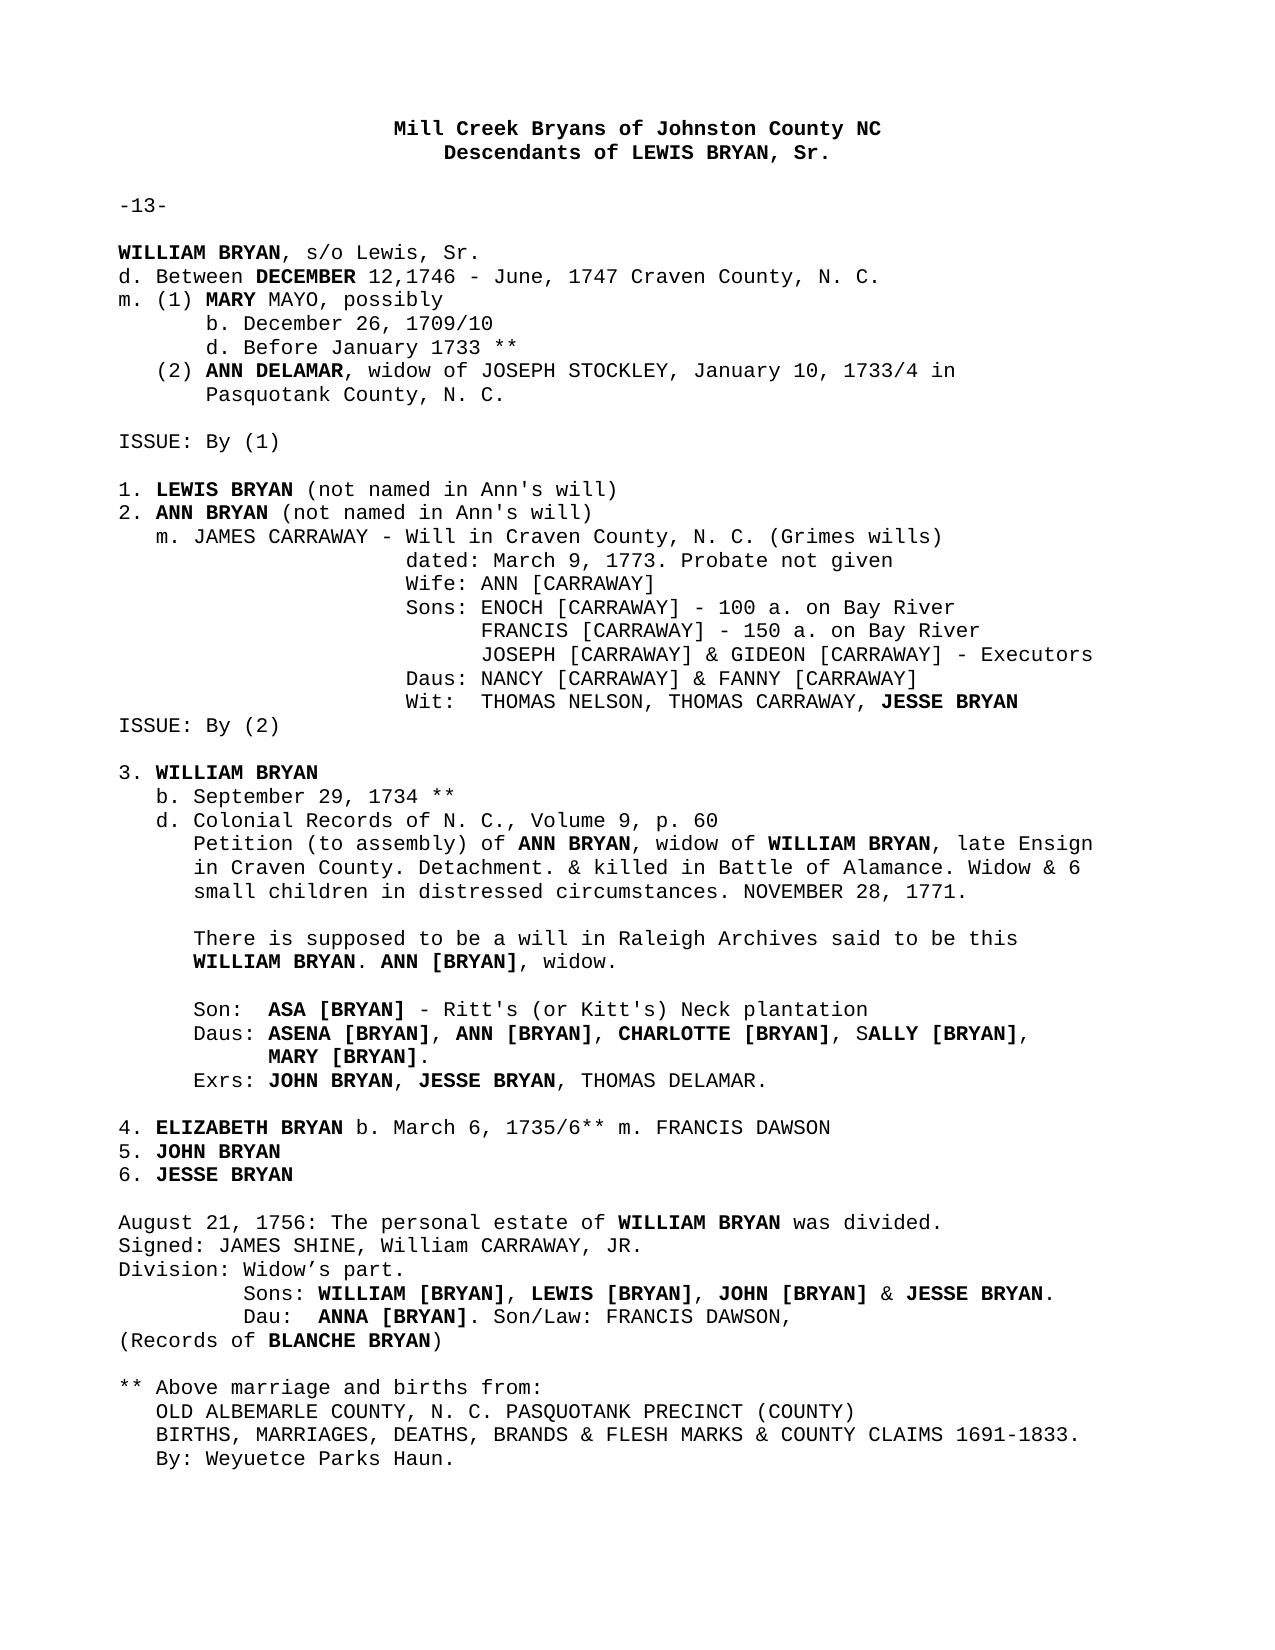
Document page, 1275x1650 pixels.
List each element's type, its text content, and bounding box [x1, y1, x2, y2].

text Exrs: JOHN BRYAN, JESSE BRYAN, THOMAS DELAMAR. [118, 1070, 1157, 1093]
text August 21, 1756: The personal estate of WILLIAM BRYAN was divided. [118, 1212, 1157, 1235]
text By: Weyuetce Parks Haun. [118, 1448, 1157, 1472]
text d. Before January 1733 ** [118, 337, 1157, 360]
text dated: March 9, 1773. Probate not given [118, 549, 1157, 573]
text m. JAMES CARRAWAY - Will in Craven County, N. C. (Grimes wills) [118, 526, 1157, 549]
text b. December 26, 1709/10 [118, 313, 1157, 337]
text ISSUE: By (2) [118, 715, 1157, 739]
text b. September 29, 1734 ** [118, 786, 1157, 810]
text Petition (to assembly) of ANN BRYAN, widow of WILLIAM BRYAN, late Ensign [118, 833, 1157, 857]
text Division: Widow’s part. [118, 1259, 1157, 1283]
text ** Above marriage and births from: [118, 1377, 1157, 1401]
text 1. LEWIS BRYAN (not named in Ann's will) [118, 479, 1157, 502]
text Sons: ENOCH [CARRAWAY] - 100 a. on Bay River [118, 597, 1157, 621]
text 3. WILLIAM BRYAN [118, 762, 1157, 786]
text 6. JESSE BRYAN [118, 1164, 1157, 1188]
text WILLIAM BRYAN. ANN [BRYAN], widow. [118, 952, 1157, 975]
text JOSEPH [CARRAWAY] & GIDEON [CARRAWAY] - Executors [118, 644, 1157, 668]
text (2) ANN DELAMAR, widow of JOSEPH STOCKLEY, January 10, 1733/4 in [118, 360, 1157, 384]
text m. (1) MARY MAYO, possibly [118, 289, 1157, 313]
text MARY [BRYAN]. [118, 1046, 1157, 1070]
text ISSUE: By (1) [118, 431, 1157, 455]
text OLD ALBEMARLE COUNTY, N. C. PASQUOTANK PRECINCT (COUNTY) [118, 1401, 1157, 1424]
text Signed: JAMES SHINE, William CARRAWAY, JR. [118, 1235, 1157, 1259]
text in Craven County. Detachment. & killed in Battle of Alamance. Widow & 6 [118, 857, 1157, 881]
text There is supposed to be a will in Raleigh Archives said to be this [118, 928, 1157, 952]
text Wit: THOMAS NELSON, THOMAS CARRAWAY, JESSE BRYAN [118, 691, 1157, 715]
text 2. ANN BRYAN (not named in Ann's will) [118, 502, 1157, 526]
text Sons: WILLIAM [BRYAN], LEWIS [BRYAN], JOHN [BRYAN] & JESSE BRYAN. [118, 1283, 1157, 1306]
text BIRTHS, MARRIAGES, DEATHS, BRANDS & FLESH MARKS & COUNTY CLAIMS 1691-1833. [118, 1424, 1157, 1448]
text 4. ELIZABETH BRYAN b. March 6, 1735/6** m. FRANCIS DAWSON [118, 1117, 1157, 1141]
text d. Colonial Records of N. C., Volume 9, p. 60 [118, 810, 1157, 833]
text (Records of Blanche BRYAN) [118, 1330, 1157, 1353]
text WILLIAM BRYAN, s/o Lewis, Sr. [118, 242, 1157, 266]
text Daus: NANCY [CARRAWAY] & FANNY [CARRAWAY] [118, 668, 1157, 691]
text -13- [118, 195, 1157, 218]
text Dau: ANNA [BRYAN]. Son/Law: FRANCIS DAWSON, [118, 1306, 1157, 1330]
text Pasquotank County, N. C. [118, 384, 1157, 408]
text small children in distressed circumstances. NOVEMBER 28, 1771. [118, 881, 1157, 904]
text Son: ASA [BRYAN] - Ritt's (or Kitt's) Neck plantation [118, 999, 1157, 1022]
text Wife: ANN [CARRAWAY] [118, 573, 1157, 597]
text 5. JOHN BRYAN [118, 1141, 1157, 1164]
text Daus: ASENA [BRYAN], ANN [BRYAN], CHARLOTTE [BRYAN], SALLY [BRYAN], [118, 1022, 1157, 1046]
text FRANCIS [CARRAWAY] - 150 a. on Bay River [118, 621, 1157, 644]
text d. Between December 12,1746 - June, 1747 Craven County, N. C. [118, 266, 1157, 289]
